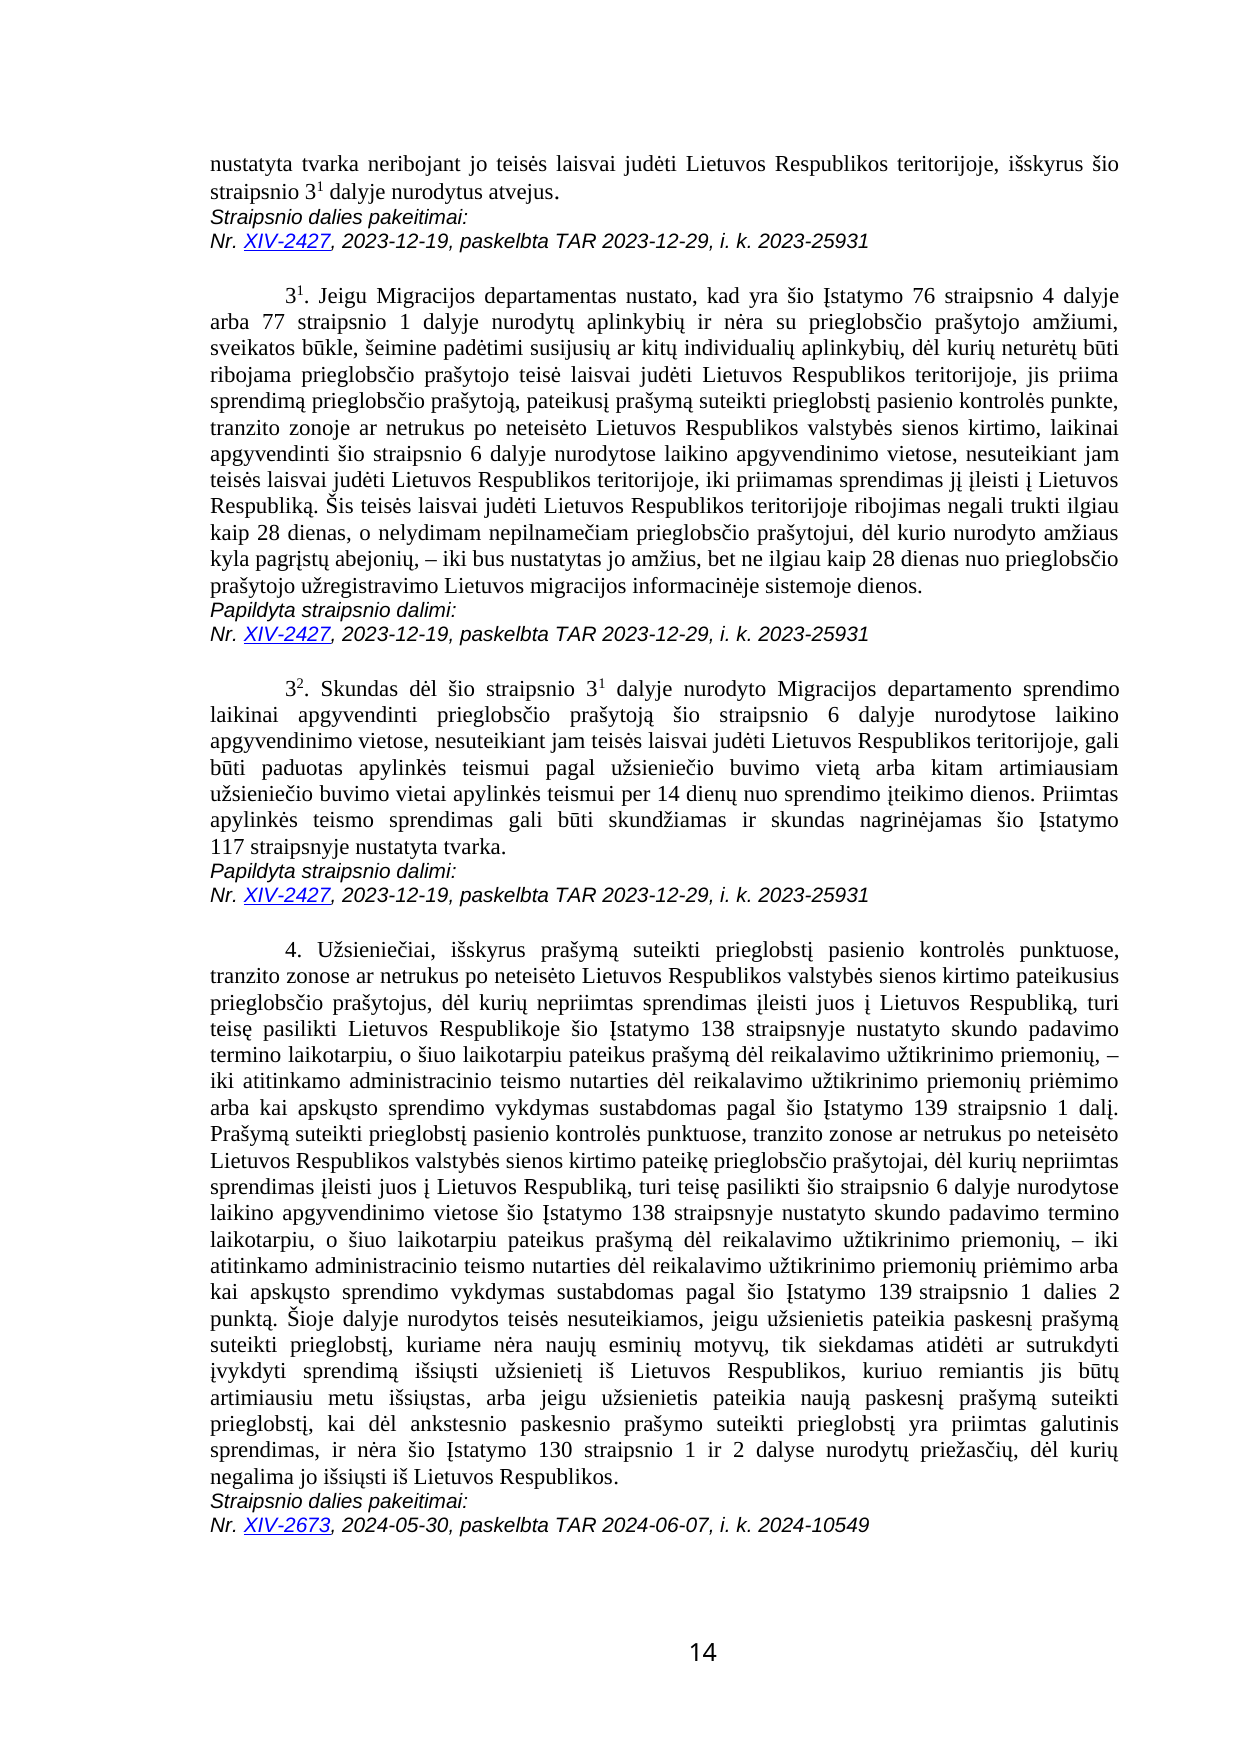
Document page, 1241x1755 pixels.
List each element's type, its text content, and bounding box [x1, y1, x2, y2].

text nustatyta tvarka neribojant jo teisės laisvai judėti Lietuvos Respublikos teritorijoje, išskyrus šio straipsnio 31 dalyje nurodytus atvejus. [210, 150, 1120, 205]
text Straipsnio dalies pakeitimai: [210, 1489, 1120, 1513]
text Papildyta straipsnio dalimi: [210, 598, 1120, 622]
text Straipsnio dalies pakeitimai: [210, 205, 1120, 229]
text Nr. XIV-2427, 2023-12-19, paskelbta TAR 2023-12-29, i. k. 2023-25931 [210, 883, 1120, 907]
text 32. Skundas dėl šio straipsnio 31 dalyje nurodyto Migracijos departamento sprendimo laikinai apgyvendinti prieglobsčio prašytoją šio straipsnio 6 dalyje nurodytose laikino apgyvendinimo vietose, nesuteikiant jam teisės laisvai judėti Lietuvos Respublikos teritorijoje, gali būti paduotas apylinkės teismui pagal užsieniečio buvimo vietą arba kitam artimiausiam užsieniečio buvimo vietai apylinkės teismui per 14 dienų nuo sprendimo įteikimo dienos. Priimtas apylinkės teismo sprendimas gali būti skundžiamas ir skundas nagrinėjamas šio Įstatymo 117 straipsnyje nustatyta tvarka. [210, 675, 1120, 859]
text 31. Jeigu Migracijos departamentas nustato, kad yra šio Įstatymo 76 straipsnio 4 dalyje arba 77 straipsnio 1 dalyje nurodytų aplinkybių ir nėra su prieglobsčio prašytojo amžiumi, sveikatos būkle, šeimine padėtimi susijusių ar kitų individualių aplinkybių, dėl kurių neturėtų būti ribojama prieglobsčio prašytojo teisė laisvai judėti Lietuvos Respublikos teritorijoje, jis priima sprendimą prieglobsčio prašytoją, pateikusį prašymą suteikti prieglobstį pasienio kontrolės punkte, tranzito zonoje ar netrukus po neteisėto Lietuvos Respublikos valstybės sienos kirtimo, laikinai apgyvendinti šio straipsnio 6 dalyje nurodytose laikino apgyvendinimo vietose, nesuteikiant jam teisės laisvai judėti Lietuvos Respublikos teritorijoje, iki priimamas sprendimas jį įleisti į Lietuvos Respubliką. Šis teisės laisvai judėti Lietuvos Respublikos teritorijoje ribojimas negali trukti ilgiau kaip 28 dienas, o nelydimam nepilnamečiam prieglobsčio prašytojui, dėl kurio nurodyto amžiaus kyla pagrįstų abejonių, – iki bus nustatytas jo amžius, bet ne ilgiau kaip 28 dienas nuo prieglobsčio prašytojo užregistravimo Lietuvos migracijos informacinėje sistemoje dienos. [210, 282, 1120, 598]
text Nr. XIV-2427, 2023-12-19, paskelbta TAR 2023-12-29, i. k. 2023-25931 [210, 229, 1120, 253]
text 4. Užsieniečiai, išskyrus prašymą suteikti prieglobstį pasienio kontrolės punktuose, tranzito zonose ar netrukus po neteisėto Lietuvos Respublikos valstybės sienos kirtimo pateikusius prieglobsčio prašytojus, dėl kurių nepriimtas sprendimas įleisti juos į Lietuvos Respubliką, turi teisę pasilikti Lietuvos Respublikoje šio Įstatymo 138 straipsnyje nustatyto skundo padavimo termino laikotarpiu, o šiuo laikotarpiu pateikus prašymą dėl reikalavimo užtikrinimo priemonių, – iki atitinkamo administracinio teismo nutarties dėl reikalavimo užtikrinimo priemonių priėmimo arba kai apskųsto sprendimo vykdymas sustabdomas pagal šio Įstatymo 139 straipsnio 1 dalį. Prašymą suteikti prieglobstį pasienio kontrolės punktuose, tranzito zonose ar netrukus po neteisėto Lietuvos Respublikos valstybės sienos kirtimo pateikę prieglobsčio prašytojai, dėl kurių nepriimtas sprendimas įleisti juos į Lietuvos Respubliką, turi teisę pasilikti šio straipsnio 6 dalyje nurodytose laikino apgyvendinimo vietose šio Įstatymo 138 straipsnyje nustatyto skundo padavimo termino laikotarpiu, o šiuo laikotarpiu pateikus prašymą dėl reikalavimo užtikrinimo priemonių, – iki atitinkamo administracinio teismo nutarties dėl reikalavimo užtikrinimo priemonių priėmimo arba kai apskųsto sprendimo vykdymas sustabdomas pagal šio Įstatymo 139 straipsnio 1 dalies 2 punktą. Šioje dalyje nurodytos teisės nesuteikiamos, jeigu užsienietis pateikia paskesnį prašymą suteikti prieglobstį, kuriame nėra naujų esminių motyvų, tik siekdamas atidėti ar sutrukdyti įvykdyti sprendimą išsiųsti užsienietį iš Lietuvos Respublikos, kuriuo remiantis jis būtų artimiausiu metu išsiųstas, arba jeigu užsienietis pateikia naują paskesnį prašymą suteikti prieglobstį, kai dėl ankstesnio paskesnio prašymo suteikti prieglobstį yra priimtas galutinis sprendimas, ir nėra šio Įstatymo 130 straipsnio 1 ir 2 dalyse nurodytų priežasčių, dėl kurių negalima jo išsiųsti iš Lietuvos Respublikos. [210, 936, 1120, 1489]
text Nr. XIV-2673, 2024-05-30, paskelbta TAR 2024-06-07, i. k. 2024-10549 [210, 1513, 1120, 1537]
text Nr. XIV-2427, 2023-12-19, paskelbta TAR 2023-12-29, i. k. 2023-25931 [210, 622, 1120, 646]
text Papildyta straipsnio dalimi: [210, 859, 1120, 883]
